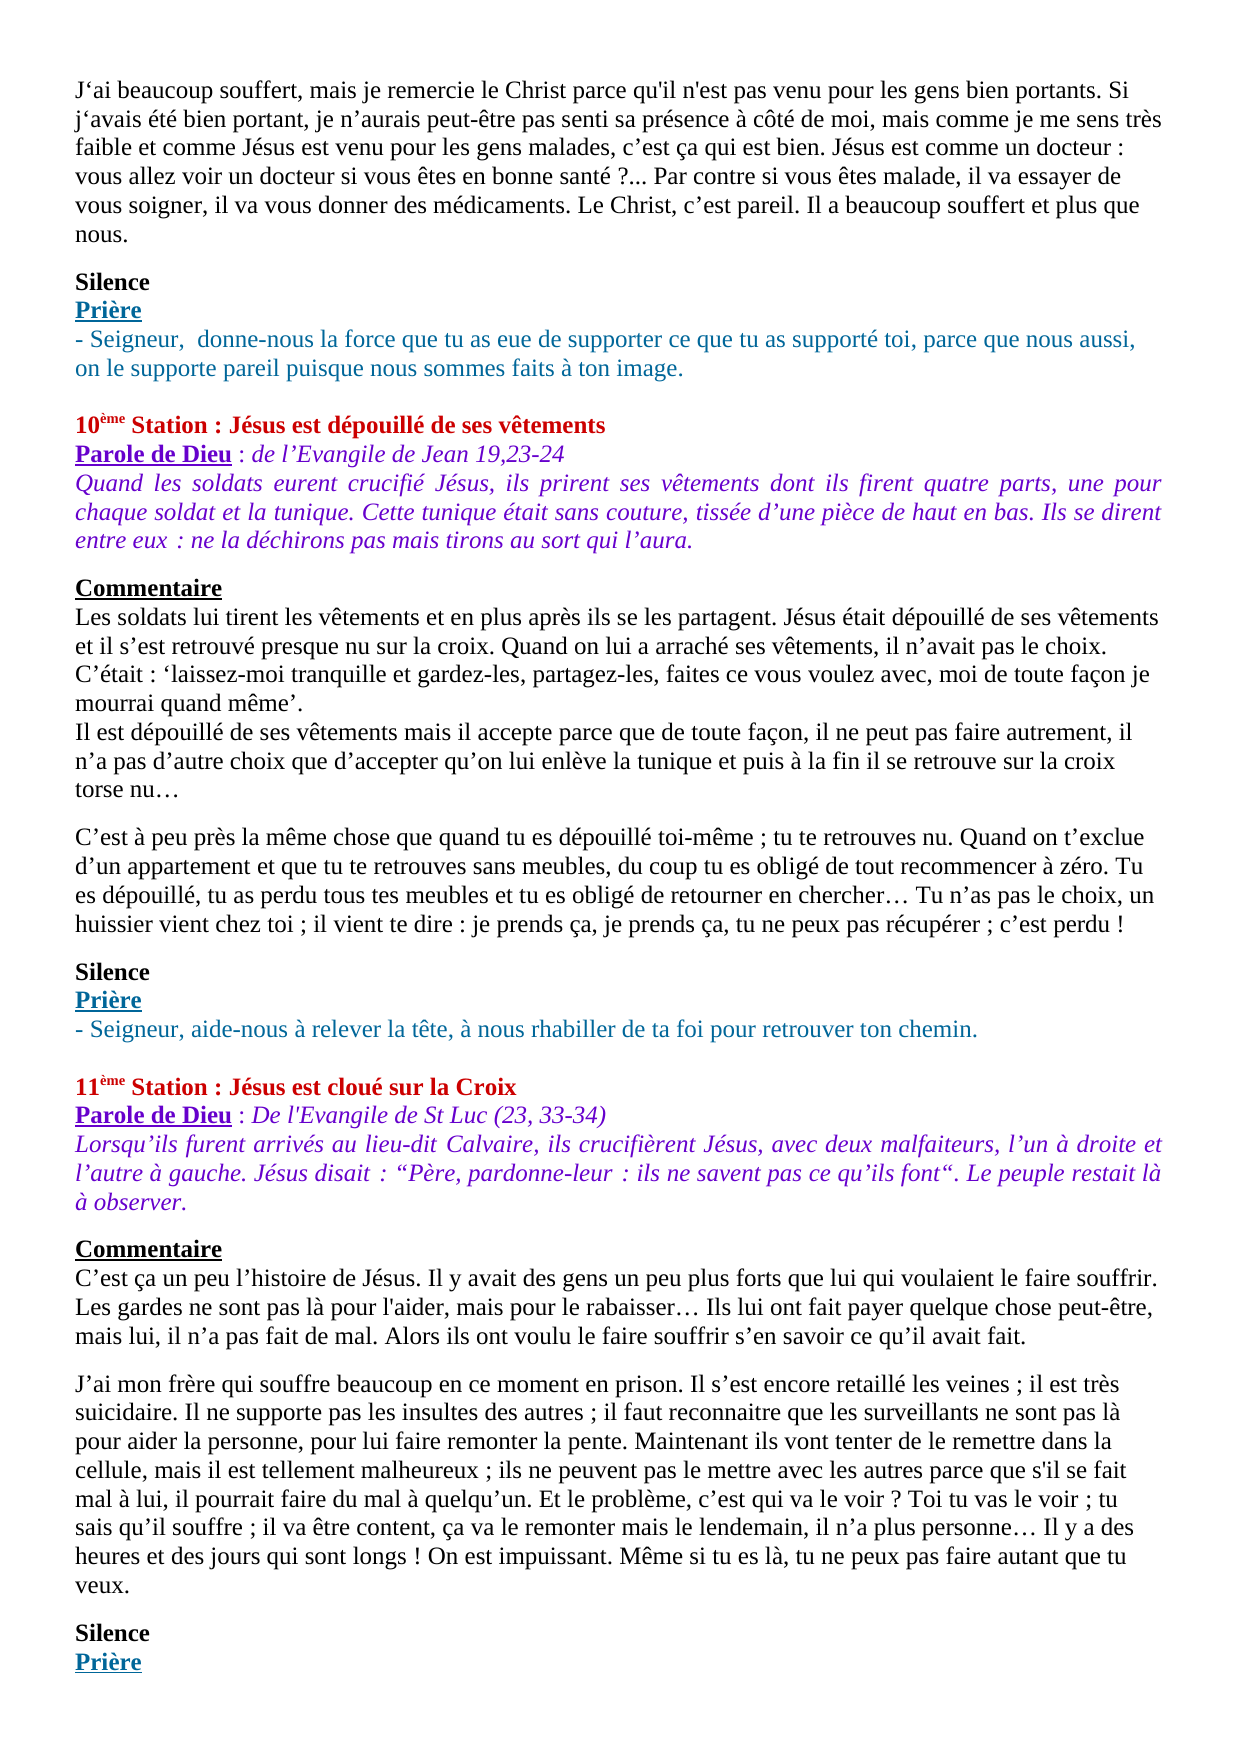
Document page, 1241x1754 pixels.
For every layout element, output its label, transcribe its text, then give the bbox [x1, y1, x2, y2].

text Prière [75, 295, 1165, 324]
text Prière [75, 1647, 1165, 1675]
text Lorsqu’ils furent arrivés au lieu-dit Calvaire, ils crucifièrent Jésus, avec deux malfaiteurs, l’un à droite et l’autre à gauche. Jésus disait : “Père, pardonne-leur : ils ne savent pas ce qu’ils font“. Le peuple restait là à observer. [75, 1129, 1165, 1215]
text Parole de Dieu : de l’Evangile de Jean 19,23-24 [75, 439, 1165, 468]
text Prière [75, 985, 1165, 1014]
text Commentaire [75, 1234, 1165, 1263]
text J’ai mon frère qui souffre beaucoup en ce moment en prison. Il s’est encore retaillé les veines ; il est très suicidaire. Il ne supporte pas les insultes des autres ; il faut reconnaitre que les surveillants ne sont pas là pour aider la personne, pour lui faire remonter la pente. Maintenant ils vont tenter de le remettre dans la cellule, mais il est tellement malheureux ; ils ne peuvent pas le mettre avec les autres parce que s'il se fait mal à lui, il pourrait faire du mal à quelqu’un. Et le problème, c’est qui va le voir ? Toi tu vas le voir ; tu sais qu’il souffre ; il va être content, ça va le remonter mais le lendemain, il n’a plus personne… Il y a des heures et des jours qui sont longs ! On est impuissant. Même si tu es là, tu ne peux pas faire autant que tu veux. [75, 1369, 1165, 1599]
text 10ème Station : Jésus est dépouillé de ses vêtements [75, 410, 1165, 439]
text Silence [75, 1618, 1165, 1647]
text Les soldats lui tirent les vêtements et en plus après ils se les partagent. Jésus était dépouillé de ses vêtements et il s’est retrouvé presque nu sur la croix. Quand on lui a arraché ses vêtements, il n’avait pas le choix. C’était : ‘laissez-moi tranquille et gardez-les, partagez-les, faites ce vous voulez avec, moi de toute façon je mourrai quand même’. [75, 602, 1165, 717]
text Silence [75, 957, 1165, 985]
text - Seigneur, aide-nous à relever la tête, à nous rhabiller de ta foi pour retrouver ton chemin. [75, 1014, 1165, 1043]
text Il est dépouillé de ses vêtements mais il accepte parce que de toute façon, il ne peut pas faire autrement, il n’a pas d’autre choix que d’accepter qu’on lui enlève la tunique et puis à la fin il se retrouve sur la croix torse nu… [75, 717, 1165, 803]
text Parole de Dieu : De l'Evangile de St Luc (23, 33-34) [75, 1100, 1165, 1129]
text - Seigneur, donne-nous la force que tu as eue de supporter ce que tu as supporté toi, parce que nous aussi, on le supporte pareil puisque nous sommes faits à ton image. [75, 324, 1165, 382]
text Silence [75, 267, 1165, 295]
text Quand les soldats eurent crucifié Jésus, ils prirent ses vêtements dont ils firent quatre parts, une pour chaque soldat et la tunique. Cette tunique était sans couture, tissée d’une pièce de haut en bas. Ils se dirent entre eux : ne la déchirons pas mais tirons au sort qui l’aura. [75, 468, 1165, 554]
text Commentaire [75, 573, 1165, 602]
text C’est à peu près la même chose que quand tu es dépouillé toi-même ; tu te retrouves nu. Quand on t’exclue d’un appartement et que tu te retrouves sans meubles, du coup tu es obligé de tout recommencer à zéro. Tu es dépouillé, tu as perdu tous tes meubles et tu es obligé de retourner en chercher… Tu n’as pas le choix, un huissier vient chez toi ; il vient te dire : je prends ça, je prends ça, tu ne peux pas récupérer ; c’est perdu ! [75, 822, 1165, 937]
text C’est ça un peu l’histoire de Jésus. Il y avait des gens un peu plus forts que lui qui voulaient le faire souffrir. Les gardes ne sont pas là pour l'aider, mais pour le rabaisser… Ils lui ont fait payer quelque chose peut-être, mais lui, il n’a pas fait de mal. Alors ils ont voulu le faire souffrir s’en savoir ce qu’il avait fait. [75, 1263, 1165, 1349]
text J‘ai beaucoup souffert, mais je remercie le Christ parce qu'il n'est pas venu pour les gens bien portants. Si j‘avais été bien portant, je n’aurais peut-être pas senti sa présence à côté de moi, mais comme je me sens très faible et comme Jésus est venu pour les gens malades, c’est ça qui est bien. Jésus est comme un docteur : vous allez voir un docteur si vous êtes en bonne santé ?... Par contre si vous êtes malade, il va essayer de vous soigner, il va vous donner des médicaments. Le Christ, c’est pareil. Il a beaucoup souffert et plus que nous. [75, 75, 1165, 247]
text 11ème Station : Jésus est cloué sur la Croix [75, 1072, 1165, 1100]
